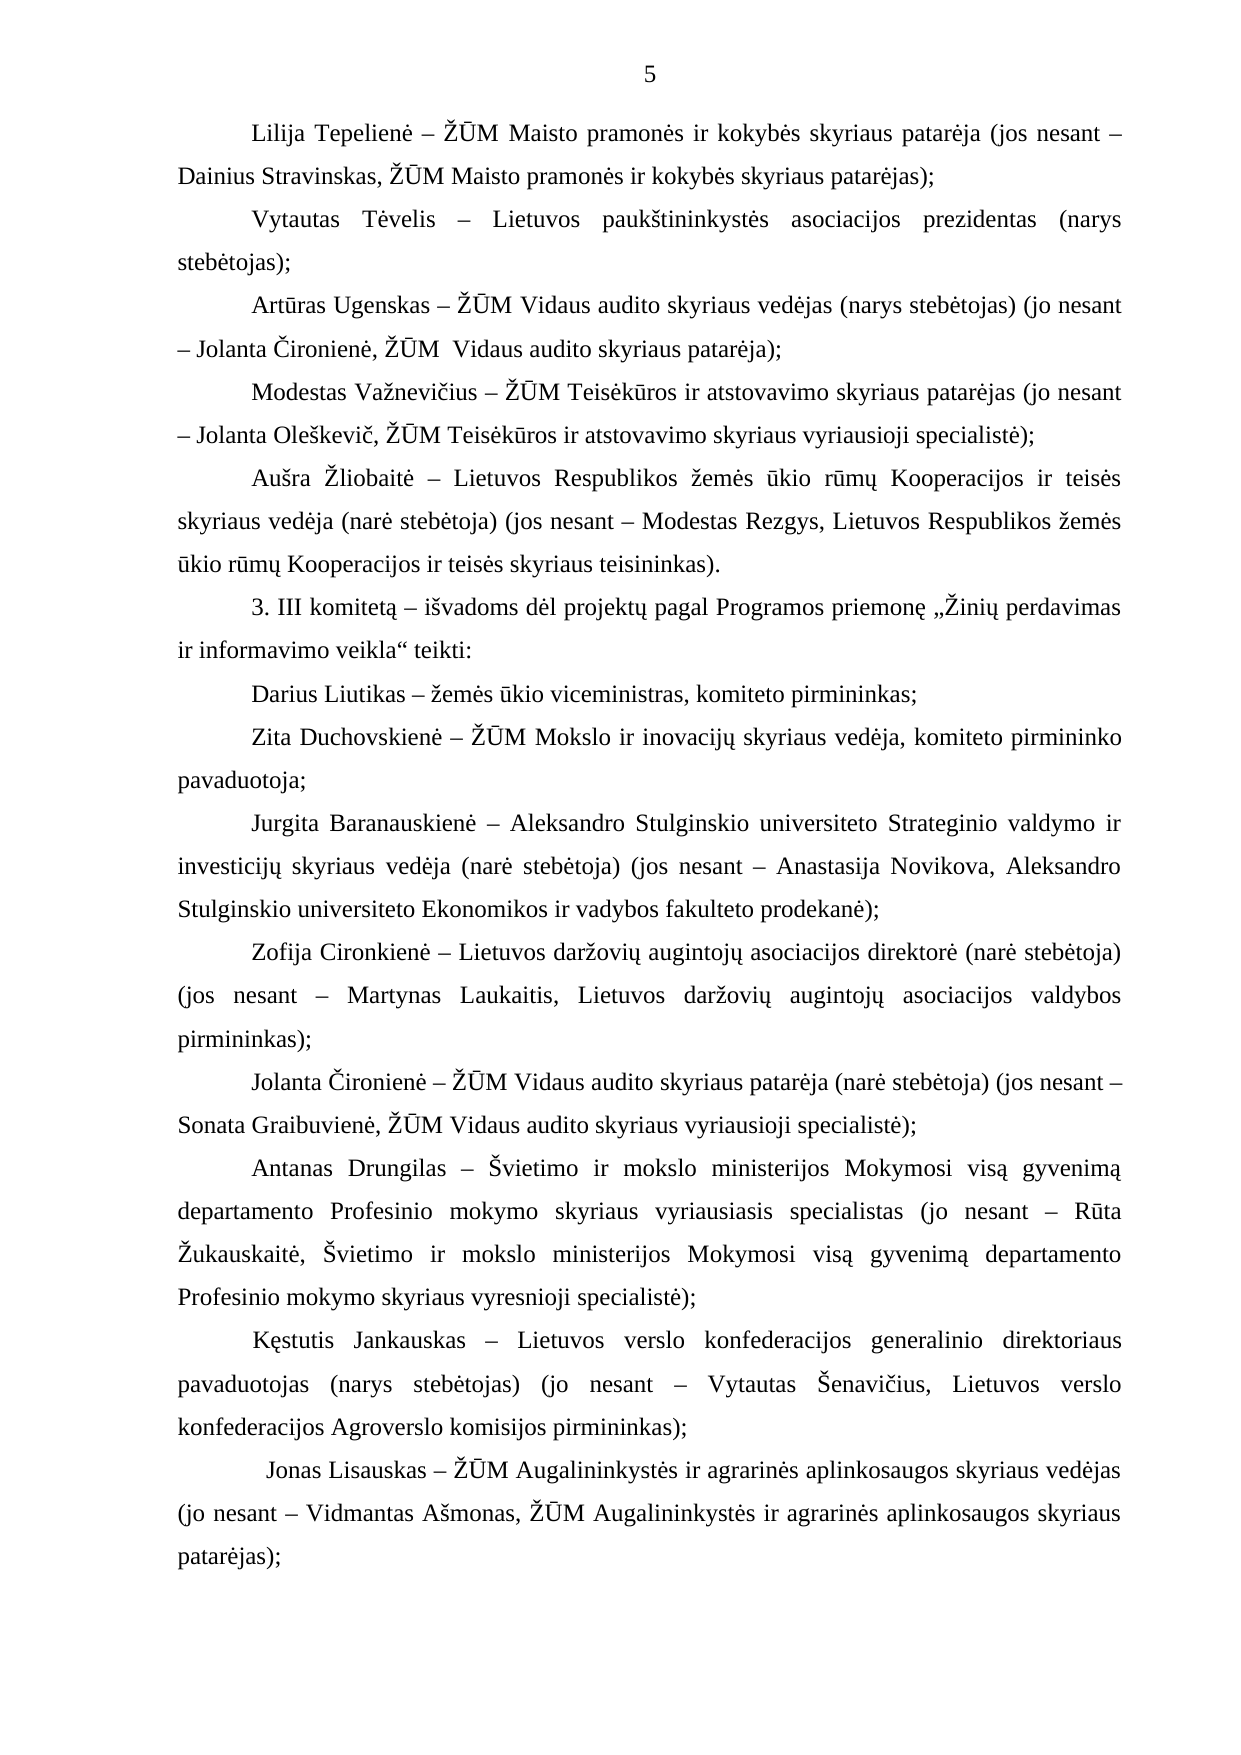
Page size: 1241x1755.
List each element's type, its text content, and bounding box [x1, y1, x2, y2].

text Aušra Žliobaitė – Lietuvos Respublikos žemės ūkio rūmų Kooperacijos ir teisės skyriaus vedėja (narė stebėtoja) (jos nesant – Modestas Rezgys, Lietuvos Respublikos žemės ūkio rūmų Kooperacijos ir teisės skyriaus teisininkas). [177, 463, 1122, 578]
text Jolanta Čironienė – ŽŪM Vidaus audito skyriaus patarėja (narė stebėtoja) (jos nesant – Sonata Graibuvienė, ŽŪM Vidaus audito skyriaus vyriausioji specialistė); [177, 1067, 1122, 1139]
text Zofija Cironkienė – Lietuvos daržovių augintojų asociacijos direktorė (narė stebėtoja) (jos nesant – Martynas Laukaitis, Lietuvos daržovių augintojų asociacijos valdybos pirmininkas); [177, 937, 1122, 1052]
text Vytautas Tėvelis – Lietuvos paukštininkystės asociacijos prezidentas (narys stebėtojas); [177, 204, 1122, 276]
text Lilija Tepelienė – ŽŪM Maisto pramonės ir kokybės skyriaus patarėja (jos nesant – Dainius Stravinskas, ŽŪM Maisto pramonės ir kokybės skyriaus patarėjas); [177, 118, 1122, 190]
text Kęstutis Jankauskas – Lietuvos verslo konfederacijos generalinio direktoriaus pavaduotojas (narys stebėtojas) (jo nesant – Vytautas Šenavičius, Lietuvos verslo konfederacijos Agroverslo komisijos pirmininkas); [177, 1326, 1122, 1441]
text 3. III komitetą – išvadoms dėl projektų pagal Programos priemonę „Žinių perdavimas ir informavimo veikla“ teikti: [177, 592, 1122, 664]
text Jurgita Baranauskienė – Aleksandro Stulginskio universiteto Strateginio valdymo ir investicijų skyriaus vedėja (narė stebėtoja) (jos nesant – Anastasija Novikova, Aleksandro Stulginskio universiteto Ekonomikos ir vadybos fakulteto prodekanė); [177, 808, 1122, 923]
text Modestas Važnevičius – ŽŪM Teisėkūros ir atstovavimo skyriaus patarėjas (jo nesant – Jolanta Oleškevič, ŽŪM Teisėkūros ir atstovavimo skyriaus vyriausioji specialistė); [177, 377, 1122, 449]
text Jonas Lisauskas – ŽŪM Augalininkystės ir agrarinės aplinkosaugos skyriaus vedėjas (jo nesant – Vidmantas Ašmonas, ŽŪM Augalininkystės ir agrarinės aplinkosaugos skyriaus patarėjas); [177, 1455, 1122, 1570]
text Antanas Drungilas – Švietimo ir mokslo ministerijos Mokymosi visą gyvenimą departamento Profesinio mokymo skyriaus vyriausiasis specialistas (jo nesant – Rūta Žukauskaitė, Švietimo ir mokslo ministerijos Mokymosi visą gyvenimą departamento Profesinio mokymo skyriaus vyresnioji specialistė); [177, 1153, 1122, 1311]
text Zita Duchovskienė – ŽŪM Mokslo ir inovacijų skyriaus vedėja, komiteto pirmininko pavaduotoja; [177, 722, 1122, 794]
text Darius Liutikas – žemės ūkio viceministras, komiteto pirmininkas; [177, 679, 1122, 707]
text Artūras Ugenskas – ŽŪM Vidaus audito skyriaus vedėjas (narys stebėtojas) (jo nesant – Jolanta Čironienė, ŽŪM Vidaus audito skyriaus patarėja); [177, 291, 1122, 362]
